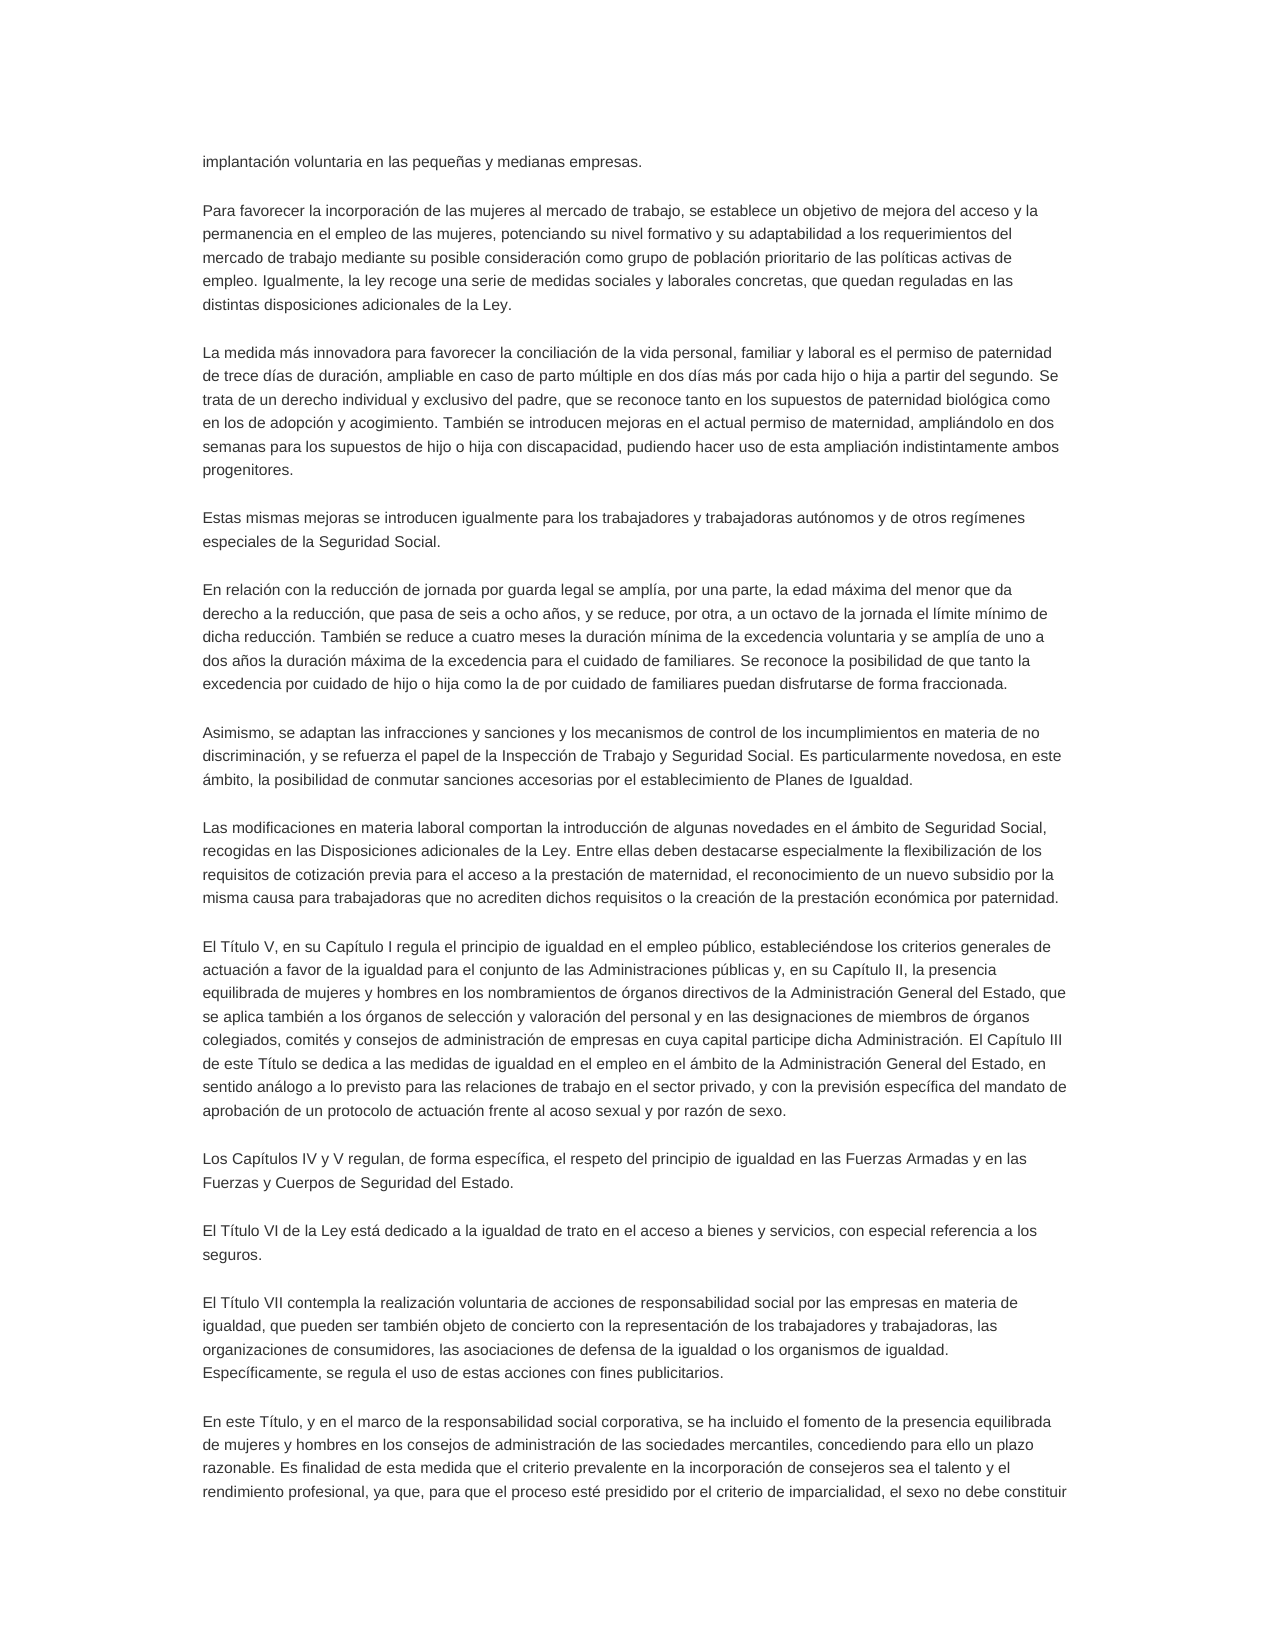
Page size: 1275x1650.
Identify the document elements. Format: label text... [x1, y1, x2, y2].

text Asimismo, se adaptan las infracciones y sanciones y los mecanismos de control de los incumplimientos en materia de no discriminación, y se refuerza el papel de la Inspección de Trabajo y Seguridad Social. Es particularmente novedosa, en este ámbito, la posibilidad de conmutar sanciones accesorias por el establecimiento de Planes de Igualdad. [202, 718, 1073, 788]
text Estas mismas mejoras se introducen igualmente para los trabajadores y trabajadoras autónomos y de otros regímenes especiales de la Seguridad Social. [202, 504, 1073, 551]
text En relación con la reducción de jornada por guarda legal se amplía, por una parte, la edad máxima del menor que da derecho a la reducción, que pasa de seis a ocho años, y se reduce, por otra, a un octavo de la jornada el límite mínimo de dicha reducción. También se reduce a cuatro meses la duración mínima de la excedencia voluntaria y se amplía de uno a dos años la duración máxima de la excedencia para el cuidado de familiares. Se reconoce la posibilidad de que tanto la excedencia por cuidado de hijo o hija como la de por cuidado de familiares puedan disfrutarse de forma fraccionada. [202, 576, 1073, 693]
text En este Título, y en el marco de la responsabilidad social corporativa, se ha incluido el fomento de la presencia equilibrada de mujeres y hombres en los consejos de administración de las sociedades mercantiles, concediendo para ello un plazo razonable. Es finalidad de esta medida que el criterio prevalente en la incorporación de consejeros sea el talento y el rendimiento profesional, ya que, para que el proceso esté presidido por el criterio de imparcialidad, el sexo no debe constituir [202, 1407, 1073, 1501]
text El Título VII contempla la realización voluntaria de acciones de responsabilidad social por las empresas en materia de igualdad, que pueden ser también objeto de concierto con la representación de los trabajadores y trabajadoras, las organizaciones de consumidores, las asociaciones de defensa de la igualdad o los organismos de igualdad. Específicamente, se regula el uso de estas acciones con fines publicitarios. [202, 1288, 1073, 1382]
text El Título VI de la Ley está dedicado a la igualdad de trato en el acceso a bienes y servicios, con especial referencia a los seguros. [202, 1216, 1073, 1263]
text Las modificaciones en materia laboral comportan la introducción de algunas novedades en el ámbito de Seguridad Social, recogidas en las Disposiciones adicionales de la Ley. Entre ellas deben destacarse especialmente la flexibilización de los requisitos de cotización previa para el acceso a la prestación de maternidad, el reconocimiento de un nuevo subsidio por la misma causa para trabajadoras que no acrediten dichos requisitos o la creación de la prestación económica por paternidad. [202, 813, 1073, 907]
text La medida más innovadora para favorecer la conciliación de la vida personal, familiar y laboral es el permiso de paternidad de trece días de duración, ampliable en caso de parto múltiple en dos días más por cada hijo o hija a partir del segundo. Se trata de un derecho individual y exclusivo del padre, que se reconoce tanto en los supuestos de paternidad biológica como en los de adopción y acogimiento. También se introducen mejoras en el actual permiso de maternidad, ampliándolo en dos semanas para los supuestos de hijo o hija con discapacidad, pudiendo hacer uso de esta ampliación indistintamente ambos progenitores. [202, 338, 1073, 479]
text Los Capítulos IV y V regulan, de forma específica, el respeto del principio de igualdad en las Fuerzas Armadas y en las Fuerzas y Cuerpos de Seguridad del Estado. [202, 1144, 1073, 1191]
text El Título V, en su Capítulo I regula el principio de igualdad en el empleo público, estableciéndose los criterios generales de actuación a favor de la igualdad para el conjunto de las Administraciones públicas y, en su Capítulo II, la presencia equilibrada de mujeres y hombres en los nombramientos de órganos directivos de la Administración General del Estado, que se aplica también a los órganos de selección y valoración del personal y en las designaciones de miembros de órganos colegiados, comités y consejos de administración de empresas en cuya capital participe dicha Administración. El Capítulo III de este Título se dedica a las medidas de igualdad en el empleo en el ámbito de la Administración General del Estado, en sentido análogo a lo previsto para las relaciones de trabajo en el sector privado, y con la previsión específica del mandato de aprobación de un protocolo de actuación frente al acoso sexual y por razón de sexo. [202, 932, 1073, 1119]
text Para favorecer la incorporación de las mujeres al mercado de trabajo, se establece un objetivo de mejora del acceso y la permanencia en el empleo de las mujeres, potenciando su nivel formativo y su adaptabilidad a los requerimientos del mercado de trabajo mediante su posible consideración como grupo de población prioritario de las políticas activas de empleo. Igualmente, la ley recoge una serie de medidas sociales y laborales concretas, que quedan reguladas en las distintas disposiciones adicionales de la Ley. [202, 196, 1073, 313]
text implantación voluntaria en las pequeñas y medianas empresas. [202, 148, 1073, 171]
